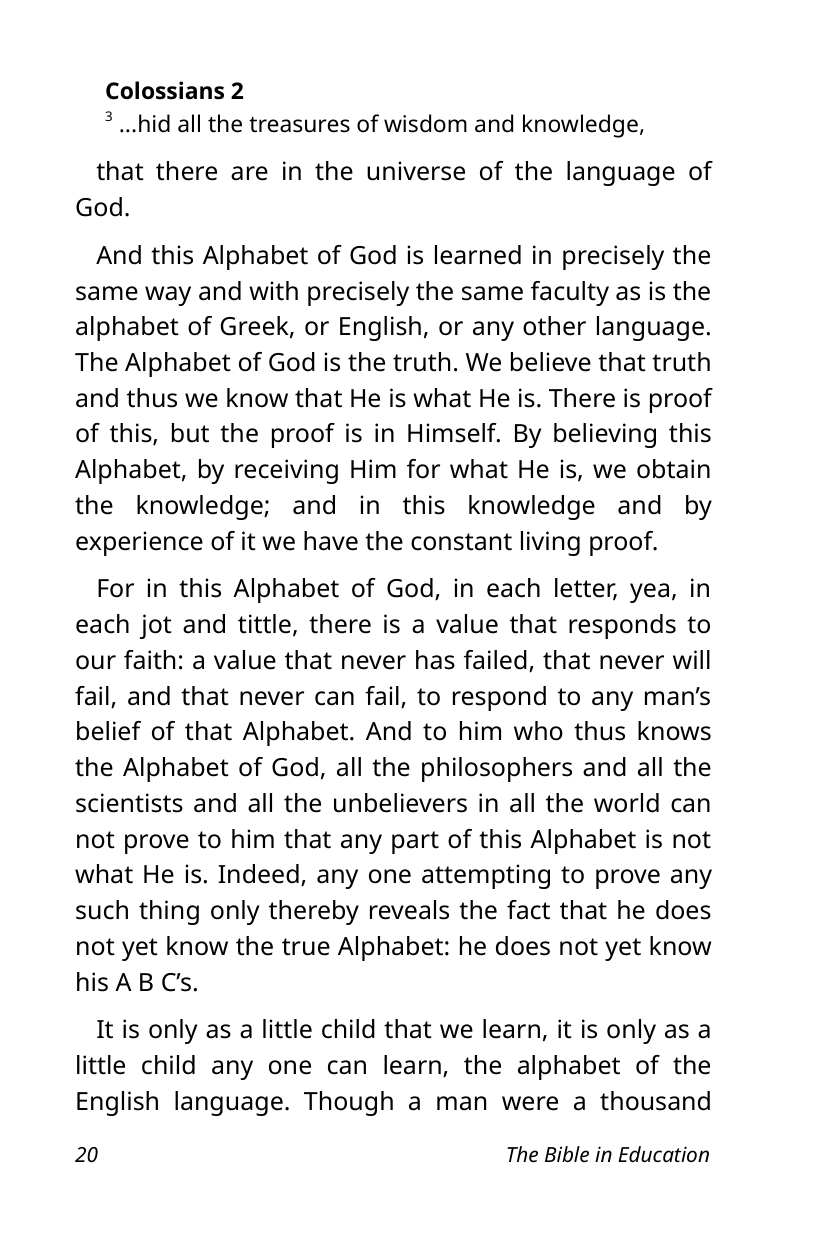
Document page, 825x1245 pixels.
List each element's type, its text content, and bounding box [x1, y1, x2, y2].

text And this Alphabet of God is learned in precisely the same way and with precisely the same faculty as is the alphabet of Greek, or English, or any other language. The Alphabet of God is the truth. We believe that truth and thus we know that He is what He is. There is proof of this, but the proof is in Himself. By believing this Alphabet, by receiving Him for what He is, we obtain the knowledge; and in this knowledge and by experience of it we have the constant living proof. [75, 237, 712, 557]
text For in this Alphabet of God, in each letter, yea, in each jot and tittle, there is a value that responds to our faith: a value that never has failed, that never will fail, and that never can fail, to respond to any man’s belief of that Alphabet. And to him who thus knows the Alphabet of God, all the philosophers and all the scientists and all the unbelievers in all the world can not prove to him that any part of this Alphabet is not what He is. Indeed, any one attempting to prove any such thing only thereby reveals the fact that he does not yet know the true Alphabet: he does not yet know his A B C’s. [75, 571, 712, 998]
text Colossians 2 [105, 75, 712, 106]
text that there are in the universe of the language of God. [75, 154, 712, 224]
text 3 ...hid all the treasures of wisdom and knowledge, [105, 108, 682, 139]
text It is only as a little child that we learn, it is only as a little child any one can learn, the alphabet of the English language. Though a man were a thousand [75, 1012, 712, 1117]
